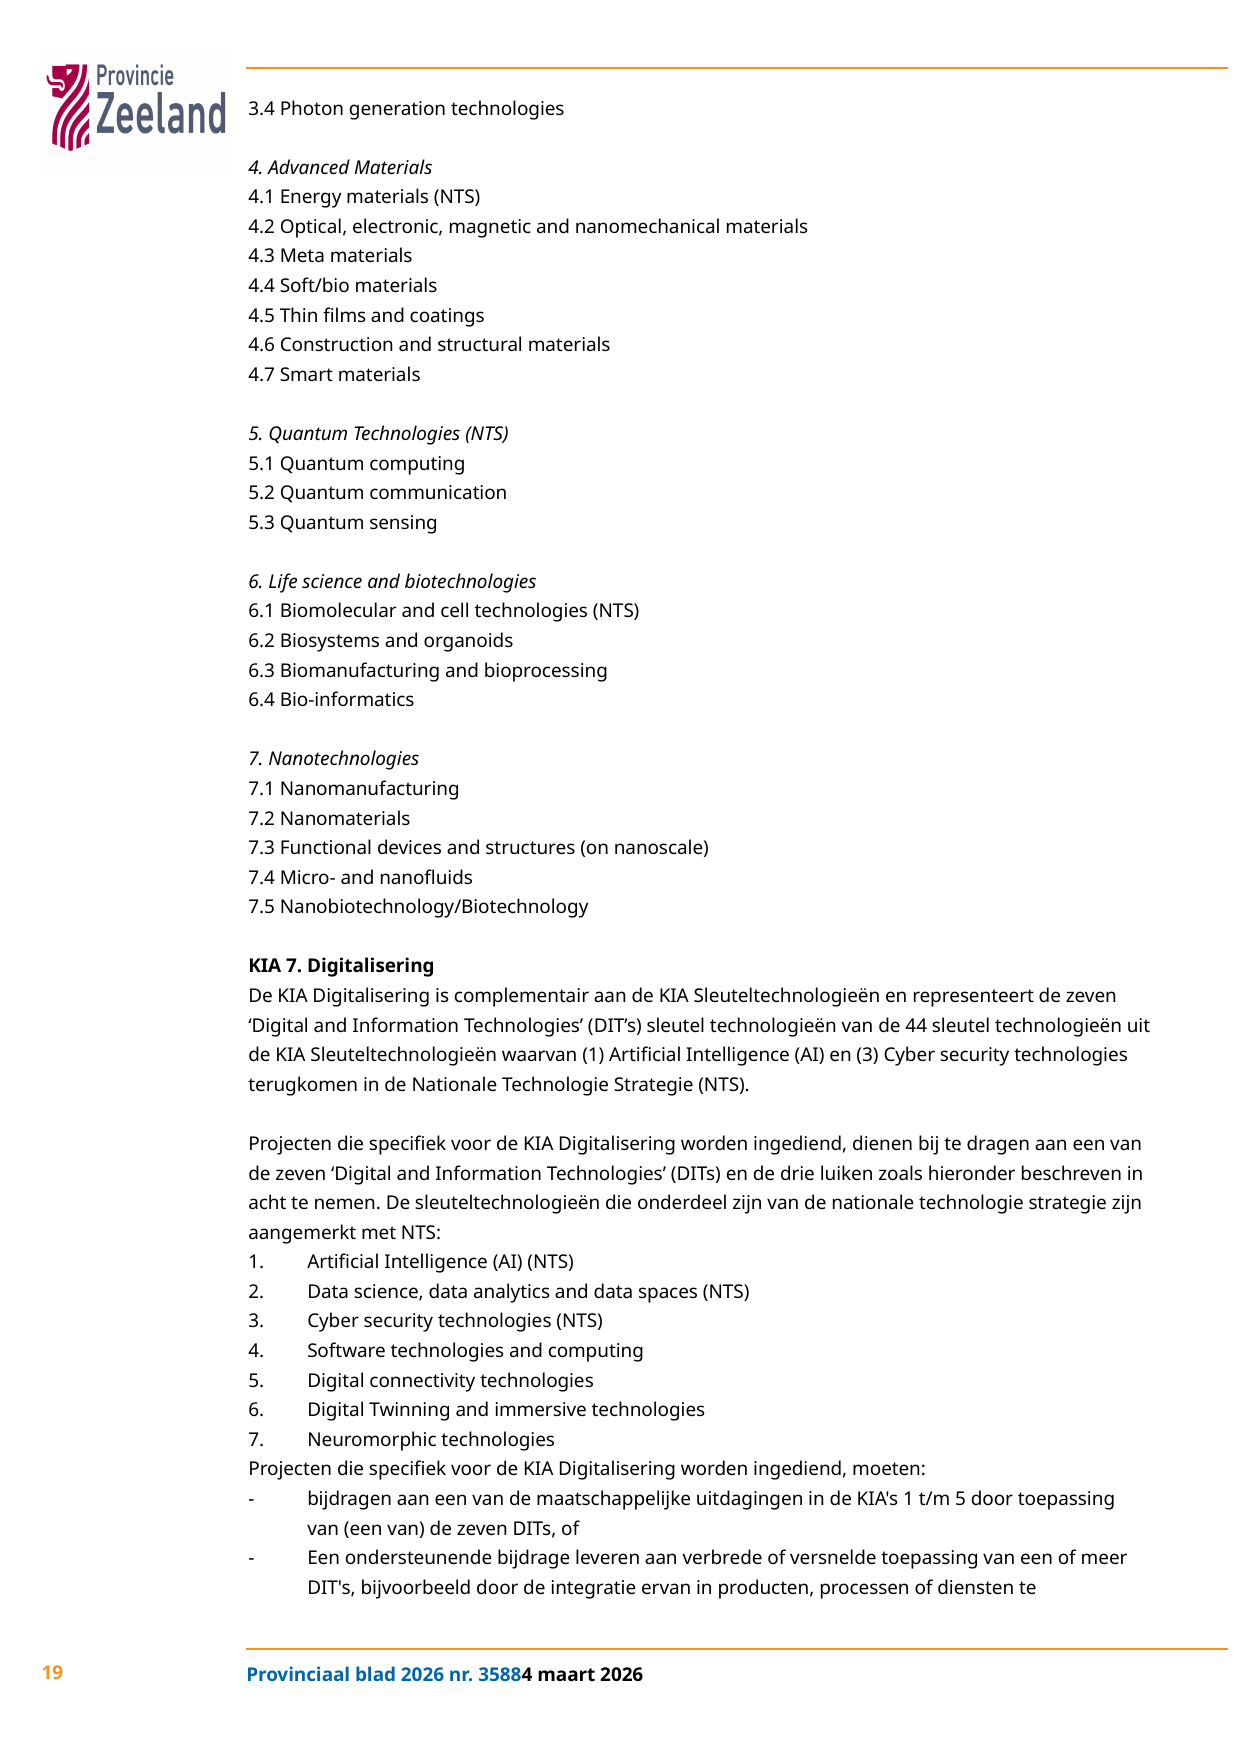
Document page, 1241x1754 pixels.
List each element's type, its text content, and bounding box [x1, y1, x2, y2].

text 5.1 Quantum computing [248, 450, 1152, 476]
text 6. Life science and biotechnologies [248, 568, 1152, 594]
text 4.3 Meta materials [248, 243, 1152, 268]
list Digital connectivity technologies [248, 1367, 1152, 1393]
text 6.3 Biomanufacturing and bioprocessing [248, 657, 1152, 683]
text De KIA Digitalisering is complementair aan de KIA Sleuteltechnologieën en representeert de zeven ‘Digital and Information Technologies’ (DIT’s) sleutel technologieën van de 44 sleutel technologieën uit de KIA Sleuteltechnologieën waarvan (1) Artificial Intelligence (AI) en (3) Cyber security technologies terugkomen in de Nationale Technologie Strategie (NTS). [248, 982, 1152, 1097]
text 7.4 Micro- and nanofluids [248, 864, 1152, 890]
text 7.3 Functional devices and structures (on nanoscale) [248, 834, 1152, 860]
picture [41, 47, 231, 172]
text 4.2 Optical, electronic, magnetic and nanomechanical materials [248, 213, 1152, 239]
text 6.4 Bio-informatics [248, 686, 1152, 712]
list Software technologies and computing [248, 1337, 1152, 1363]
text 7. Nanotechnologies [248, 746, 1152, 771]
text KIA 7. Digitalisering [248, 953, 1152, 978]
text 4.7 Smart materials [248, 361, 1152, 387]
list Een ondersteunende bijdrage leveren aan verbrede of versnelde toepassing van een of meer DIT's, bijvoorbeeld door de integratie ervan in producten, processen of diensten te [248, 1544, 1152, 1600]
text 4. Advanced Materials [248, 154, 1152, 180]
text 4.5 Thin films and coatings [248, 302, 1152, 328]
text 7.1 Nanomanufacturing [248, 775, 1152, 801]
list Cyber security technologies (NTS) [248, 1308, 1152, 1333]
list Digital Twinning and immersive technologies [248, 1396, 1152, 1422]
text Projecten die specifiek voor de KIA Digitalisering worden ingediend, moeten: [248, 1456, 1152, 1481]
list Artificial Intelligence (AI) (NTS) [248, 1248, 1152, 1274]
text 6.1 Biomolecular and cell technologies (NTS) [248, 598, 1152, 623]
text 5.3 Quantum sensing [248, 509, 1152, 535]
text 4.4 Soft/bio materials [248, 272, 1152, 298]
list Data science, data analytics and data spaces (NTS) [248, 1278, 1152, 1304]
text 4.1 Energy materials (NTS) [248, 183, 1152, 209]
text 6.2 Biosystems and organoids [248, 627, 1152, 653]
text 4.6 Construction and structural materials [248, 331, 1152, 357]
list Neuromorphic technologies [248, 1426, 1152, 1452]
text 3.4 Photon generation technologies [248, 95, 1152, 121]
text 5.2 Quantum communication [248, 479, 1152, 505]
text 5. Quantum Technologies (NTS) [248, 420, 1152, 446]
text 7.5 Nanobiotechnology/Biotechnology [248, 893, 1152, 919]
text 7.2 Nanomaterials [248, 805, 1152, 831]
list bijdragen aan een van de maatschappelijke uitdagingen in de KIA's 1 t/m 5 door toepassing van (een van) de zeven DITs, of [248, 1485, 1152, 1541]
text Projecten die specifiek voor de KIA Digitalisering worden ingediend, dienen bij te dragen aan een van de zeven ‘Digital and Information Technologies’ (DITs) en de drie luiken zoals hieronder beschreven in acht te nemen. De sleuteltechnologieën die onderdeel zijn van de nationale technologie strategie zijn aangemerkt met NTS: [248, 1130, 1152, 1245]
